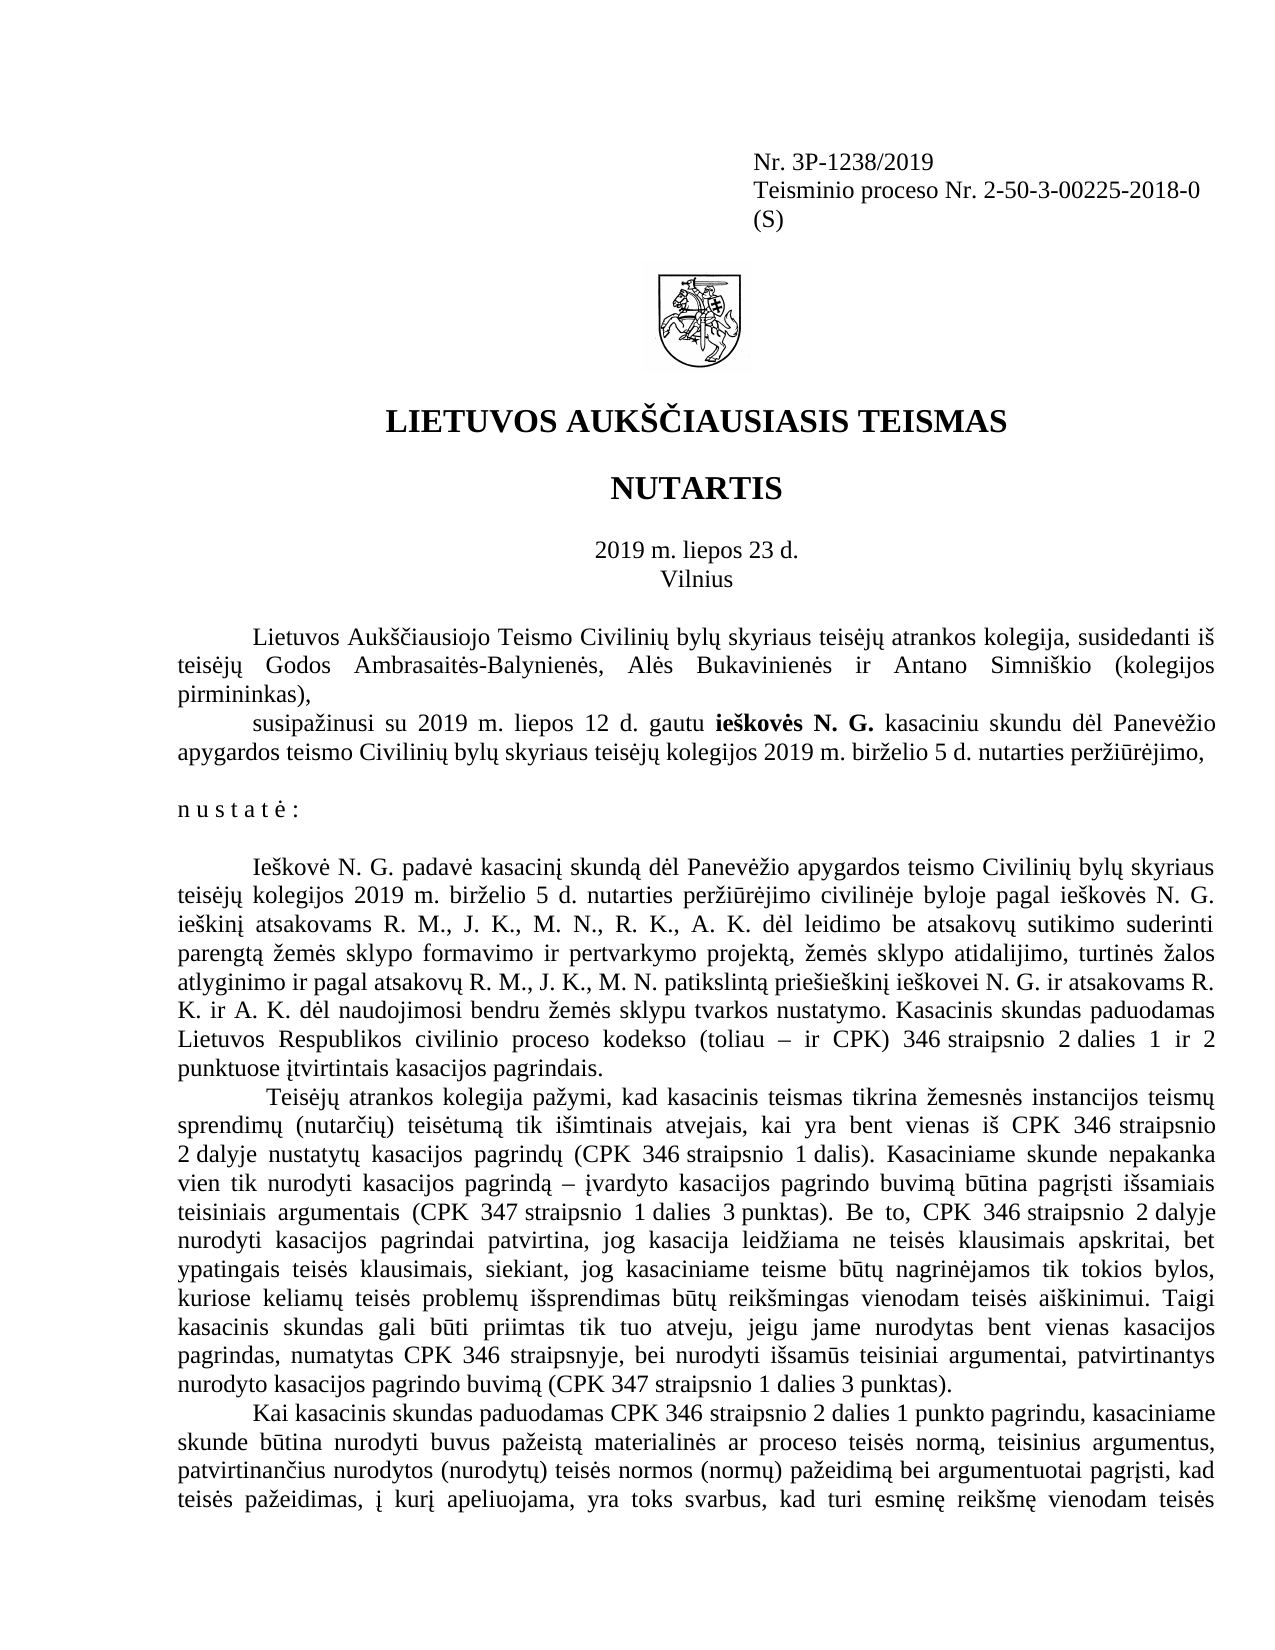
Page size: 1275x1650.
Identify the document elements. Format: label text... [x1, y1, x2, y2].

text Kai kasacinis skundas paduodamas CPK 346 straipsnio 2 dalies 1 punkto pagrindu, kasaciniame skunde būtina nurodyti buvus pažeistą materialinės ar proceso teisės normą, teisinius argumentus, patvirtinančius nurodytos (nurodytų) teisės normos (normų) pažeidimą bei argumentuotai pagrįsti, kad teisės pažeidimas, į kurį apeliuojama, yra toks svarbus, kad turi esminę reikšmę vienodam teisės [177, 1398, 1216, 1513]
text 2019 m. liepos 23 d. [177, 535, 1216, 564]
text n u s t a t ė : [177, 794, 1216, 823]
text Lietuvos Aukščiausiojo Teismo Civilinių bylų skyriaus teisėjų atrankos kolegija, susidedanti iš teisėjų Godos Ambrasaitės-Balynienės, Alės Bukavinienės ir Antano Simniškio (kolegijos pirmininkas), [177, 622, 1216, 708]
text Teisminio proceso Nr. 2-50-3-00225-2018-0 [177, 176, 1216, 204]
text susipažinusi su 2019 m. liepos 12 d. gautu ieškovės N. G. kasaciniu skundu dėl Panevėžio apygardos teismo Civilinių bylų skyriaus teisėjų kolegijos 2019 m. birželio 5 d. nutarties peržiūrėjimo, [177, 708, 1216, 765]
text Teisėjų atrankos kolegija pažymi, kad kasacinis teismas tikrina žemesnės instancijos teismų sprendimų (nutarčių) teisėtumą tik išimtinais atvejais, kai yra bent vienas iš CPK 346 straipsnio 2 dalyje nustatytų kasacijos pagrindų (CPK 346 straipsnio 1 dalis). Kasaciniame skunde nepakanka vien tik nurodyti kasacijos pagrindą – įvardyto kasacijos pagrindo buvimą būtina pagrįsti išsamiais teisiniais argumentais (CPK 347 straipsnio 1 dalies 3 punktas). Be to, CPK 346 straipsnio 2 dalyje nurodyti kasacijos pagrindai patvirtina, jog kasacija leidžiama ne teisės klausimais apskritai, bet ypatingais teisės klausimais, siekiant, jog kasaciniame teisme būtų nagrinėjamos tik tokios bylos, kuriose keliamų teisės problemų išsprendimas būtų reikšmingas vienodam teisės aiškinimui. Taigi kasacinis skundas gali būti priimtas tik tuo atveju, jeigu jame nurodytas bent vienas kasacijos pagrindas, numatytas CPK 346 straipsnyje, bei nurodyti išsamūs teisiniai argumentai, patvirtinantys nurodyto kasacijos pagrindo buvimą (CPK 347 straipsnio 1 dalies 3 punktas). [177, 1082, 1216, 1398]
text Vilnius [177, 564, 1216, 593]
text Ieškovė N. G. padavė kasacinį skundą dėl Panevėžio apygardos teismo Civilinių bylų skyriaus teisėjų kolegijos 2019 m. birželio 5 d. nutarties peržiūrėjimo civilinėje byloje pagal ieškovės N. G. ieškinį atsakovams R. M., J. K., M. N., R. K., A. K. dėl leidimo be atsakovų sutikimo suderinti parengtą žemės sklypo formavimo ir pertvarkymo projektą, žemės sklypo atidalijimo, turtinės žalos atlyginimo ir pagal atsakovų R. M., J. K., M. N. patikslintą priešieškinį ieškovei N. G. ir atsakovams R. K. ir A. K. dėl naudojimosi bendru žemės sklypu tvarkos nustatymo. Kasacinis skundas paduodamas Lietuvos Respublikos civilinio proceso kodekso (toliau – ir CPK) 346 straipsnio 2 dalies 1 ir 2 punktuose įtvirtintais kasacijos pagrindais. [177, 852, 1216, 1082]
text NUTARTIS [177, 468, 1216, 507]
text LIETUVOS AUKŠČIAUSIASIS TEISMAS [177, 401, 1216, 439]
text (S) [177, 204, 1216, 233]
text Nr. 3P-1238/2019 [177, 147, 1216, 176]
